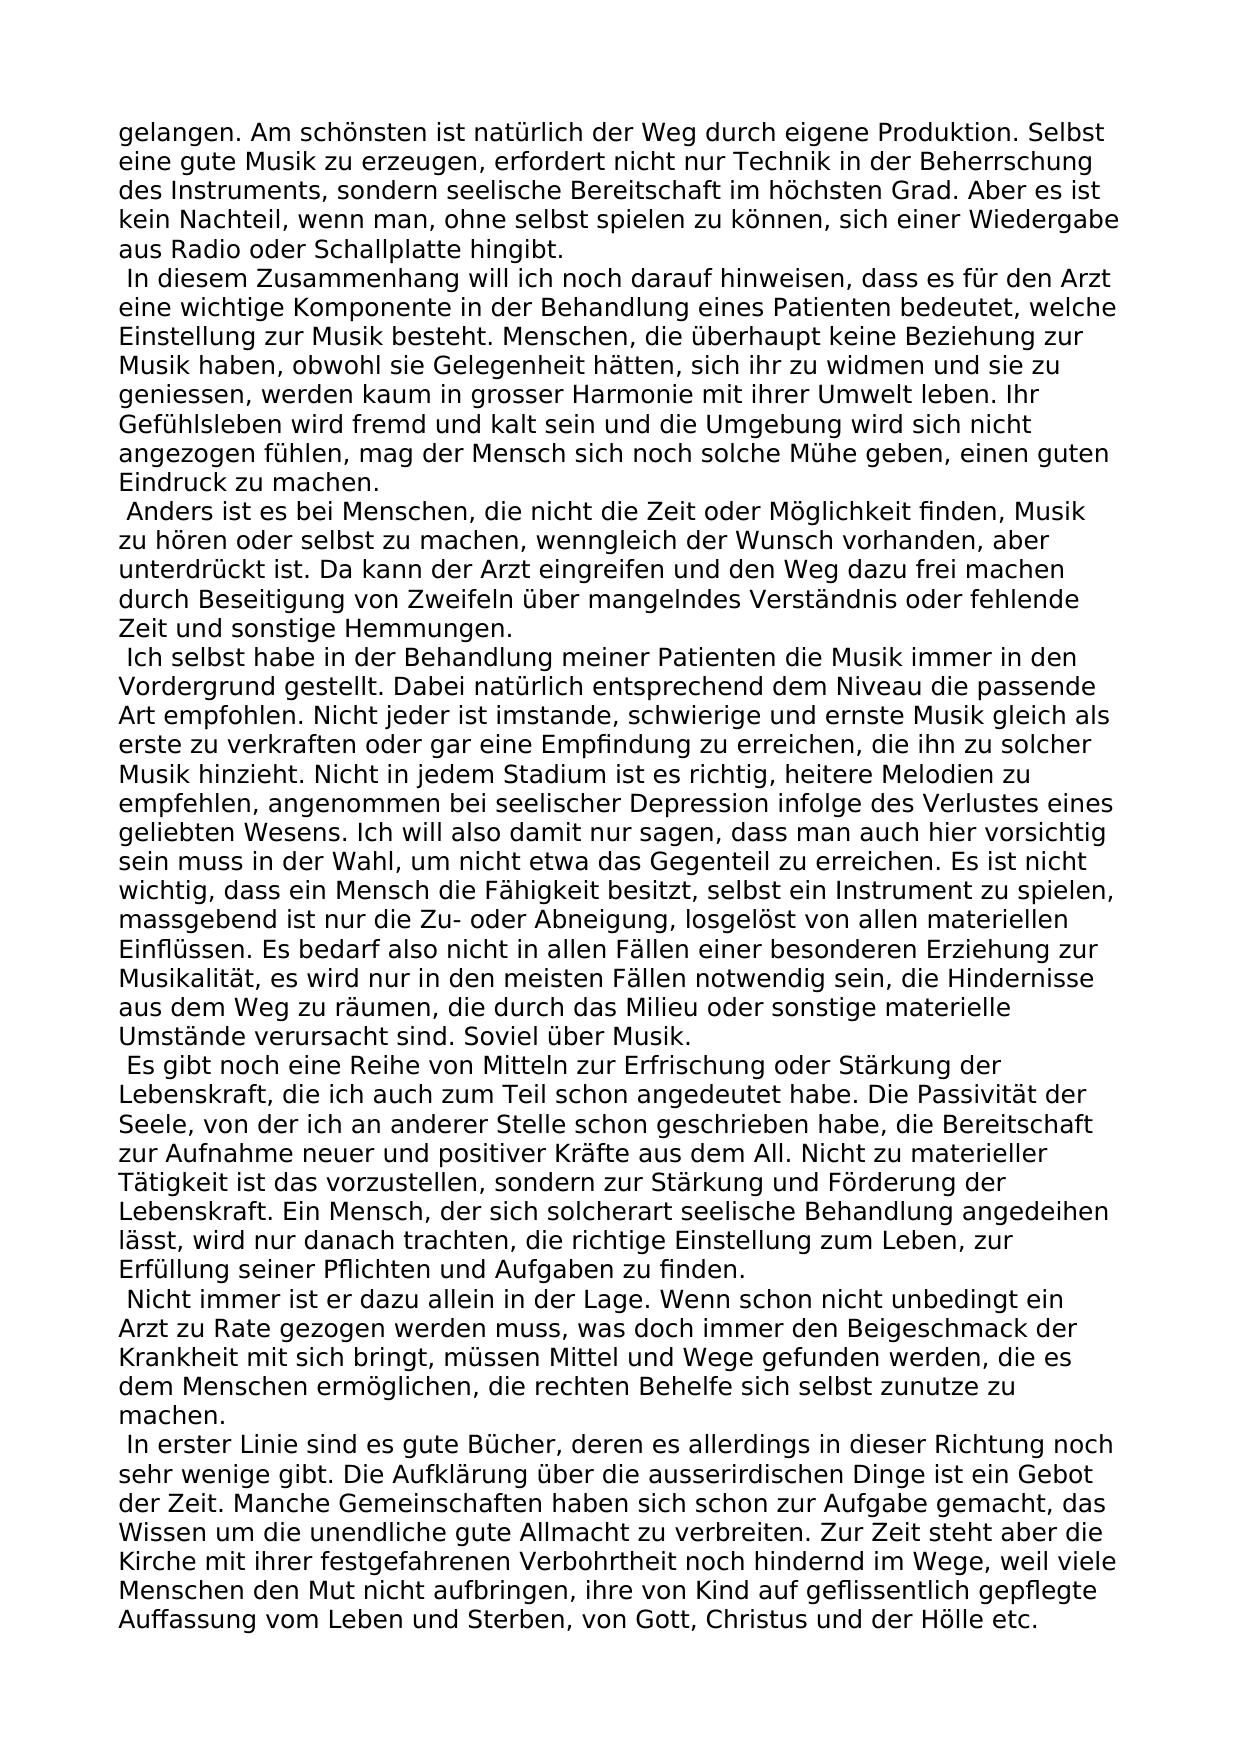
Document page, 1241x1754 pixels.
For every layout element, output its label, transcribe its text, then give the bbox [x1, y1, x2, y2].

text gelangen. Am schönsten ist natürlich der Weg durch eigene Produktion. Selbst eine gute Musik zu erzeugen, erfordert nicht nur Technik in der Beherrschung des Instruments, sondern seelische Bereitschaft im höchsten Grad. Aber es ist kein Nachteil, wenn man, ohne selbst spielen zu können, sich einer Wiedergabe aus Radio oder Schallplatte hingibt. In diesem Zusammenhang will ich noch darauf hinweisen, dass es für den Arzt eine wichtige Komponente in der Behandlung eines Patienten bedeutet, welche Einstellung zur Musik besteht. Menschen, die überhaupt keine Beziehung zur Musik haben, obwohl sie Gelegenheit hätten, sich ihr zu widmen und sie zu geniessen, werden kaum in grosser Harmonie mit ihrer Umwelt leben. Ihr Gefühlsleben wird fremd und kalt sein und die Umgebung wird sich nicht angezogen fühlen, mag der Mensch sich noch solche Mühe geben, einen guten Eindruck zu machen. Anders ist es bei Menschen, die nicht die Zeit oder Möglichkeit finden, Musik zu hören oder selbst zu machen, wenngleich der Wunsch vorhanden, aber unterdrückt ist. Da kann der Arzt eingreifen und den Weg dazu frei machen durch Beseitigung von Zweifeln über mangelndes Verständnis oder fehlende Zeit und sonstige Hemmungen. Ich selbst habe in der Behandlung meiner Patienten die Musik immer in den Vordergrund gestellt. Dabei natürlich entsprechend dem Niveau die passende Art empfohlen. Nicht jeder ist imstande, schwierige und ernste Musik gleich als erste zu verkraften oder gar eine Empfindung zu erreichen, die ihn zu solcher Musik hinzieht. Nicht in jedem Stadium ist es richtig, heitere Melodien zu empfehlen, angenommen bei seelischer Depression infolge des Verlustes eines geliebten Wesens. Ich will also damit nur sagen, dass man auch hier vorsichtig sein muss in der Wahl, um nicht etwa das Gegenteil zu erreichen. Es ist nicht wichtig, dass ein Mensch die Fähigkeit besitzt, selbst ein Instrument zu spielen, massgebend ist nur die Zu- oder Abneigung, losgelöst von allen materiellen Einflüssen. Es bedarf also nicht in allen Fällen einer besonderen Erziehung zur Musikalität, es wird nur in den meisten Fällen notwendig sein, die Hindernisse aus dem Weg zu räumen, die durch das Milieu oder sonstige materielle Umstände verursacht sind. Soviel über Musik. Es gibt noch eine Reihe von Mitteln zur Erfrischung oder Stärkung der Lebenskraft, die ich auch zum Teil schon angedeutet habe. Die Passivität der Seele, von der ich an anderer Stelle schon geschrieben habe, die Bereitschaft zur Aufnahme neuer und positiver Kräfte aus dem All. Nicht zu materieller Tätigkeit ist das vorzustellen, sondern zur Stärkung und Förderung der Lebenskraft. Ein Mensch, der sich solcherart seelische Behandlung angedeihen lässt, wird nur danach trachten, die richtige Einstellung zum Leben, zur Erfüllung seiner Pflichten und Aufgaben zu finden. Nicht immer ist er dazu allein in der Lage. Wenn schon nicht unbedingt ein Arzt zu Rate gezogen werden muss, was doch immer den Beigeschmack der Krankheit mit sich bringt, müssen Mittel und Wege gefunden werden, die es dem Menschen ermöglichen, die rechten Behelfe sich selbst zunutze zu machen. In erster Linie sind es gute Bücher, deren es allerdings in dieser Richtung noch sehr wenige gibt. Die Aufklärung über die ausserirdischen Dinge ist ein Gebot der Zeit. Manche Gemeinschaften haben sich schon zur Aufgabe gemacht, das Wissen um die unendliche gute Allmacht zu verbreiten. Zur Zeit steht aber die Kirche mit ihrer festgefahrenen Verbohrtheit noch hindernd im Wege, weil viele Menschen den Mut nicht aufbringen, ihre von Kind auf geflissentlich gepflegte Auffassung vom Leben und Sterben, von Gott, Christus und der Hölle etc. [118, 118, 1122, 1635]
